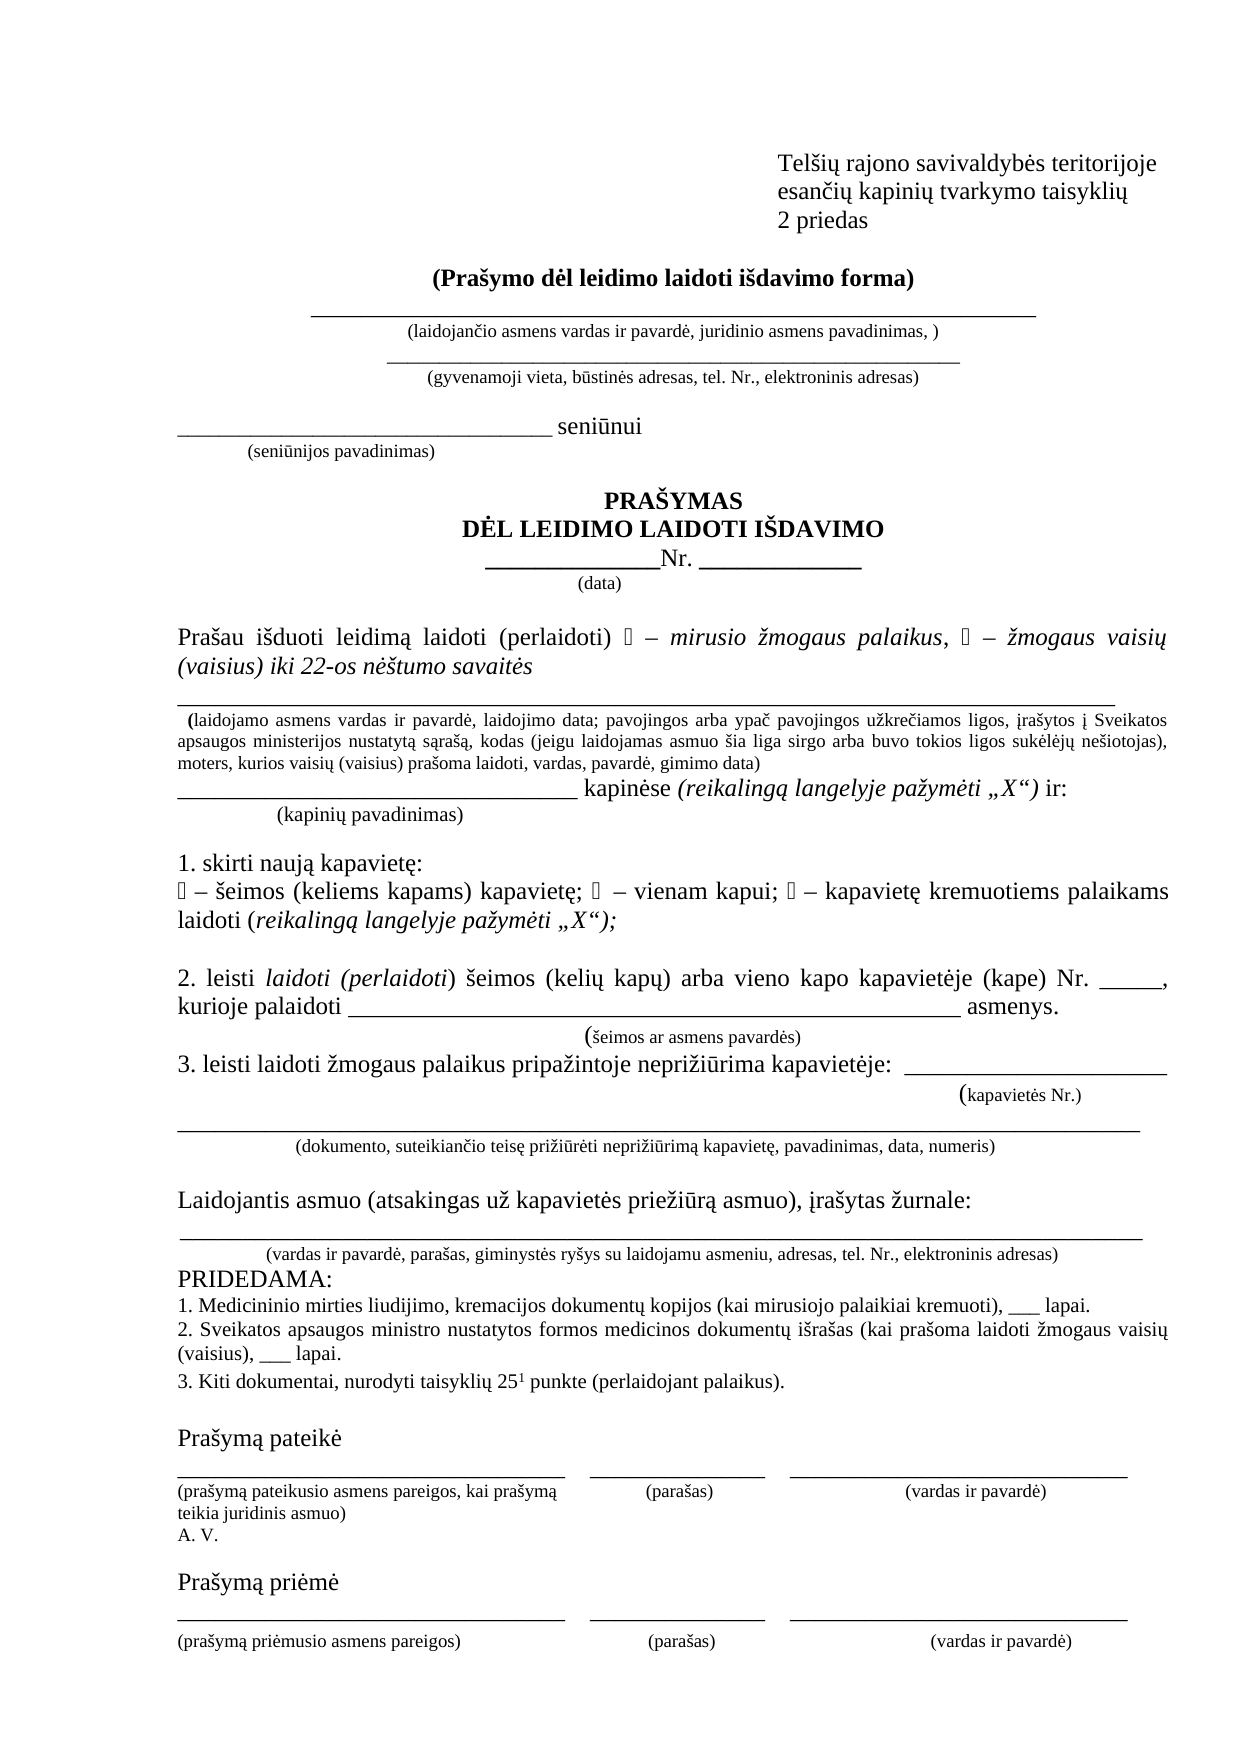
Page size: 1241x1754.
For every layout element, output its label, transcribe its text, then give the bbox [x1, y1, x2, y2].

text  – šeimos (keliems kapams) kapavietę; – vienam kapui;  – kapavietę kremuotiems palaikams laidoti (reikalingą langelyje pažymėti „X“); [177, 876, 1169, 934]
text (laidojamo asmens vardas ir pavardė, laidojimo data; pavojingos arba ypač pavojingos užkrečiamos ligos, įrašytos į Sveikatos apsaugos ministerijos nustatytą sąrašą, kodas (jeigu laidojamas asmuo šia liga sirgo arba buvo tokios ligos sukėlėjų nešiotojas), moters, kurios vaisių (vaisius) prašoma laidoti, vardas, pavardė, gimimo data) [177, 708, 1169, 773]
text Prašau išduoti leidimą laidoti (perlaidoti)  – mirusio žmogaus palaikus, – žmogaus vaisių (vaisius) iki 22-os nėštumo savaitės [177, 622, 1169, 680]
text DĖL LEIDIMO LAIDOTI IŠDAVIMO [177, 514, 1169, 543]
text _______________________________ ______________ ___________________________ [177, 1595, 1169, 1624]
text A. V. [177, 1523, 1169, 1545]
text _______________________________________________________ [177, 342, 1169, 366]
text ___________________________________________________________________________ [177, 680, 1169, 708]
text Telšių rajono savivaldybės teritorijoje [777, 148, 1169, 176]
text PRIDEDAMA: [177, 1264, 1169, 1293]
text (kapavietės Nr.) [177, 1078, 1169, 1106]
text 2 priedas [777, 205, 1169, 234]
text 2. leisti laidoti (perlaidoti) šeimos (kelių kapų) arba vieno kapo kapavietėje (kape) Nr. _____, kurioje palaidoti _________________________________________________ asmenys. [177, 963, 1169, 1020]
text esančių kapinių tvarkymo taisyklių [777, 176, 1169, 205]
text ____________________________________ seniūnui [177, 411, 1169, 440]
text Prašymą priėmė [177, 1567, 1169, 1595]
text (laidojančio asmens vardas ir pavardė, juridinio asmens pavadinimas, ) [177, 320, 1169, 342]
text _____________________________________________________________________________ [177, 1106, 1169, 1135]
text __________________________________________________________ [177, 291, 1169, 320]
text (prašymą priėmusio asmens pareigos) (parašas) (vardas ir pavardė) [177, 1624, 1169, 1653]
text (seniūnijos pavadinimas) [177, 440, 1169, 462]
text (šeimos ar asmens pavardės) [177, 1020, 1169, 1049]
text PRAŠYMAS [177, 486, 1169, 514]
text ______________Nr. _____________ [177, 543, 1169, 572]
text (gyvenamoji vieta, būstinės adresas, tel. Nr., elektroninis adresas) [177, 366, 1169, 387]
text _______________________________ ______________ ___________________________ [177, 1452, 1169, 1480]
text 3. leisti laidoti žmogaus palaikus pripažintoje neprižiūrima kapavietėje: _____________________ [177, 1049, 1169, 1078]
text (vardas ir pavardė, parašas, giminystės ryšys su laidojamu asmeniu, adresas, tel. Nr., elektroninis adresas) [177, 1243, 1169, 1264]
text (Prašymo dėl leidimo laidoti išdavimo forma) [177, 263, 1169, 291]
text Laidojantis asmuo (atsakingas už kapavietės priežiūrą asmuo), įrašytas žurnale: [177, 1185, 1169, 1214]
text (dokumento, suteikiančio teisę prižiūrėti neprižiūrimą kapavietę, pavadinimas, data, numeris) [177, 1135, 1169, 1157]
text Prašymą pateikė [177, 1423, 1169, 1452]
text ________________________________ kapinėse (reikalingą langelyje pažymėti „X“) ir: [177, 773, 1169, 802]
text teikia juridinis asmuo) [177, 1502, 1169, 1523]
text 1. Medicininio mirties liudijimo, kremacijos dokumentų kopijos (kai mirusiojo palaikiai kremuoti), ___ lapai. [177, 1293, 1169, 1317]
text _____________________________________________________________________________ [177, 1214, 1169, 1243]
text 1. skirti naują kapavietę: [177, 848, 1169, 876]
text 2. Sveikatos apsaugos ministro nustatytos formos medicinos dokumentų išrašas (kai prašoma laidoti žmogaus vaisių (vaisius), ___ lapai. [177, 1317, 1169, 1365]
text (data) [29, 572, 1169, 593]
text (prašymą pateikusio asmens pareigos, kai prašymą (parašas) (vardas ir pavardė) [177, 1480, 1169, 1502]
text 3. Kiti dokumentai, nurodyti taisyklių 251 punkte (perlaidojant palaikus). [177, 1365, 1169, 1394]
text (kapinių pavadinimas) [177, 802, 1169, 826]
